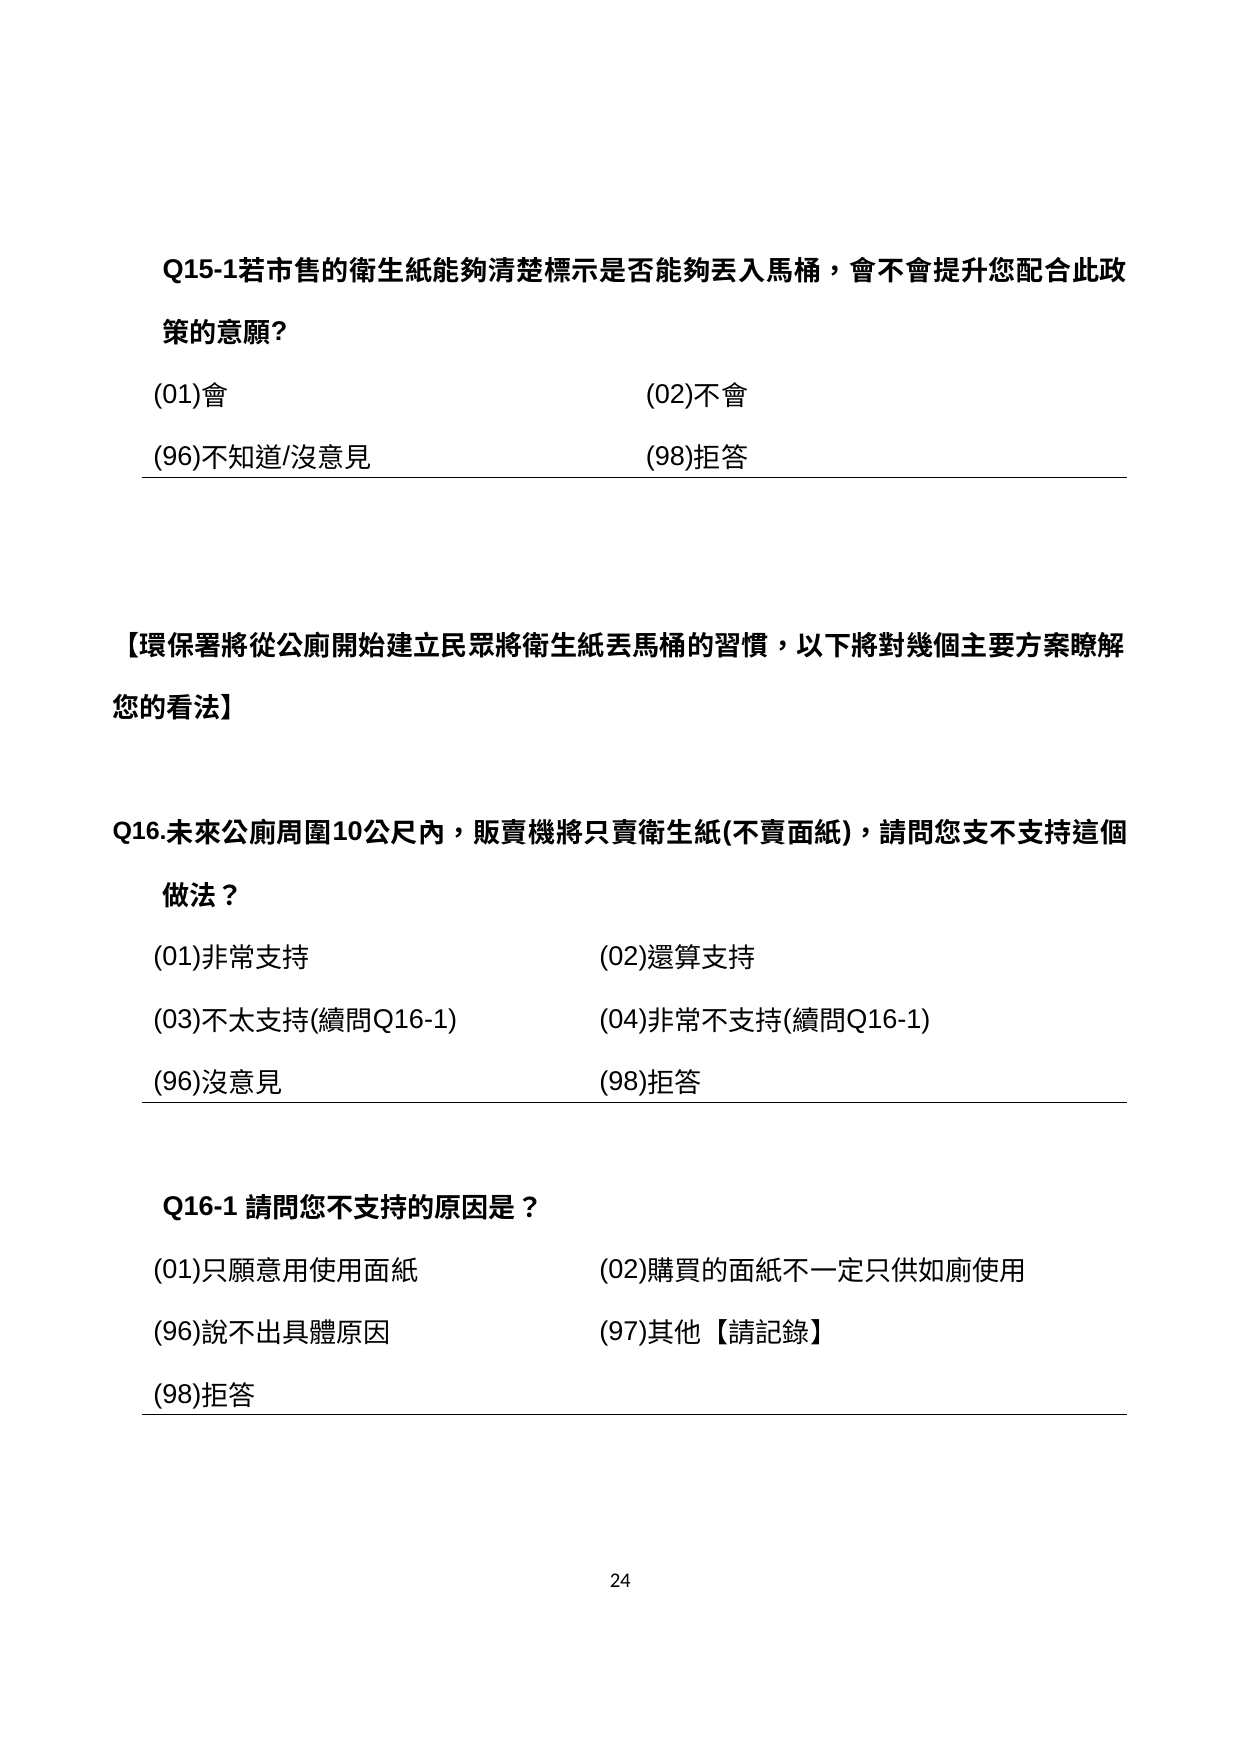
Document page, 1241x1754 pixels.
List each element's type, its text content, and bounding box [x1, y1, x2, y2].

list 未來公廁周圍10公尺內，販賣機將只賣衛生紙(不賣面紙)，請問您支不支持這個做法？ [112, 789, 1128, 914]
table_header (02)購買的面紙不一定只供如廁使用 [588, 1227, 1127, 1289]
table_header (01)只願意用使用面紙 [142, 1227, 588, 1289]
table_cell (04)非常不支持(續問Q16-1) [588, 977, 1127, 1039]
table_cell (97)其他【請記錄】 [588, 1289, 1127, 1352]
table_cell [588, 1352, 1127, 1414]
table_header (01)非常支持 [142, 914, 588, 977]
table_cell (03)不太支持(續問Q16-1) [142, 977, 588, 1039]
table_cell (98)拒答 [634, 414, 1127, 477]
text Q15-1若市售的衛生紙能夠清楚標示是否能夠丟入馬桶，會不會提升您配合此政策的意願? [162, 227, 1128, 352]
table_cell (96)沒意見 [142, 1039, 588, 1102]
table_cell (96)說不出具體原因 [142, 1289, 588, 1352]
table_header (02)還算支持 [588, 914, 1127, 977]
text 【環保署將從公廁開始建立民眾將衛生紙丟馬桶的習慣，以下將對幾個主要方案瞭解您的看法】 [112, 602, 1128, 727]
table_header (02)不會 [634, 352, 1127, 414]
table_header (01)會 [142, 352, 634, 414]
text Q16-1 請問您不支持的原因是？ [162, 1164, 1128, 1227]
table_cell (98)拒答 [142, 1352, 588, 1414]
table_cell (96)不知道/沒意見 [142, 414, 634, 477]
table_cell (98)拒答 [588, 1039, 1127, 1102]
